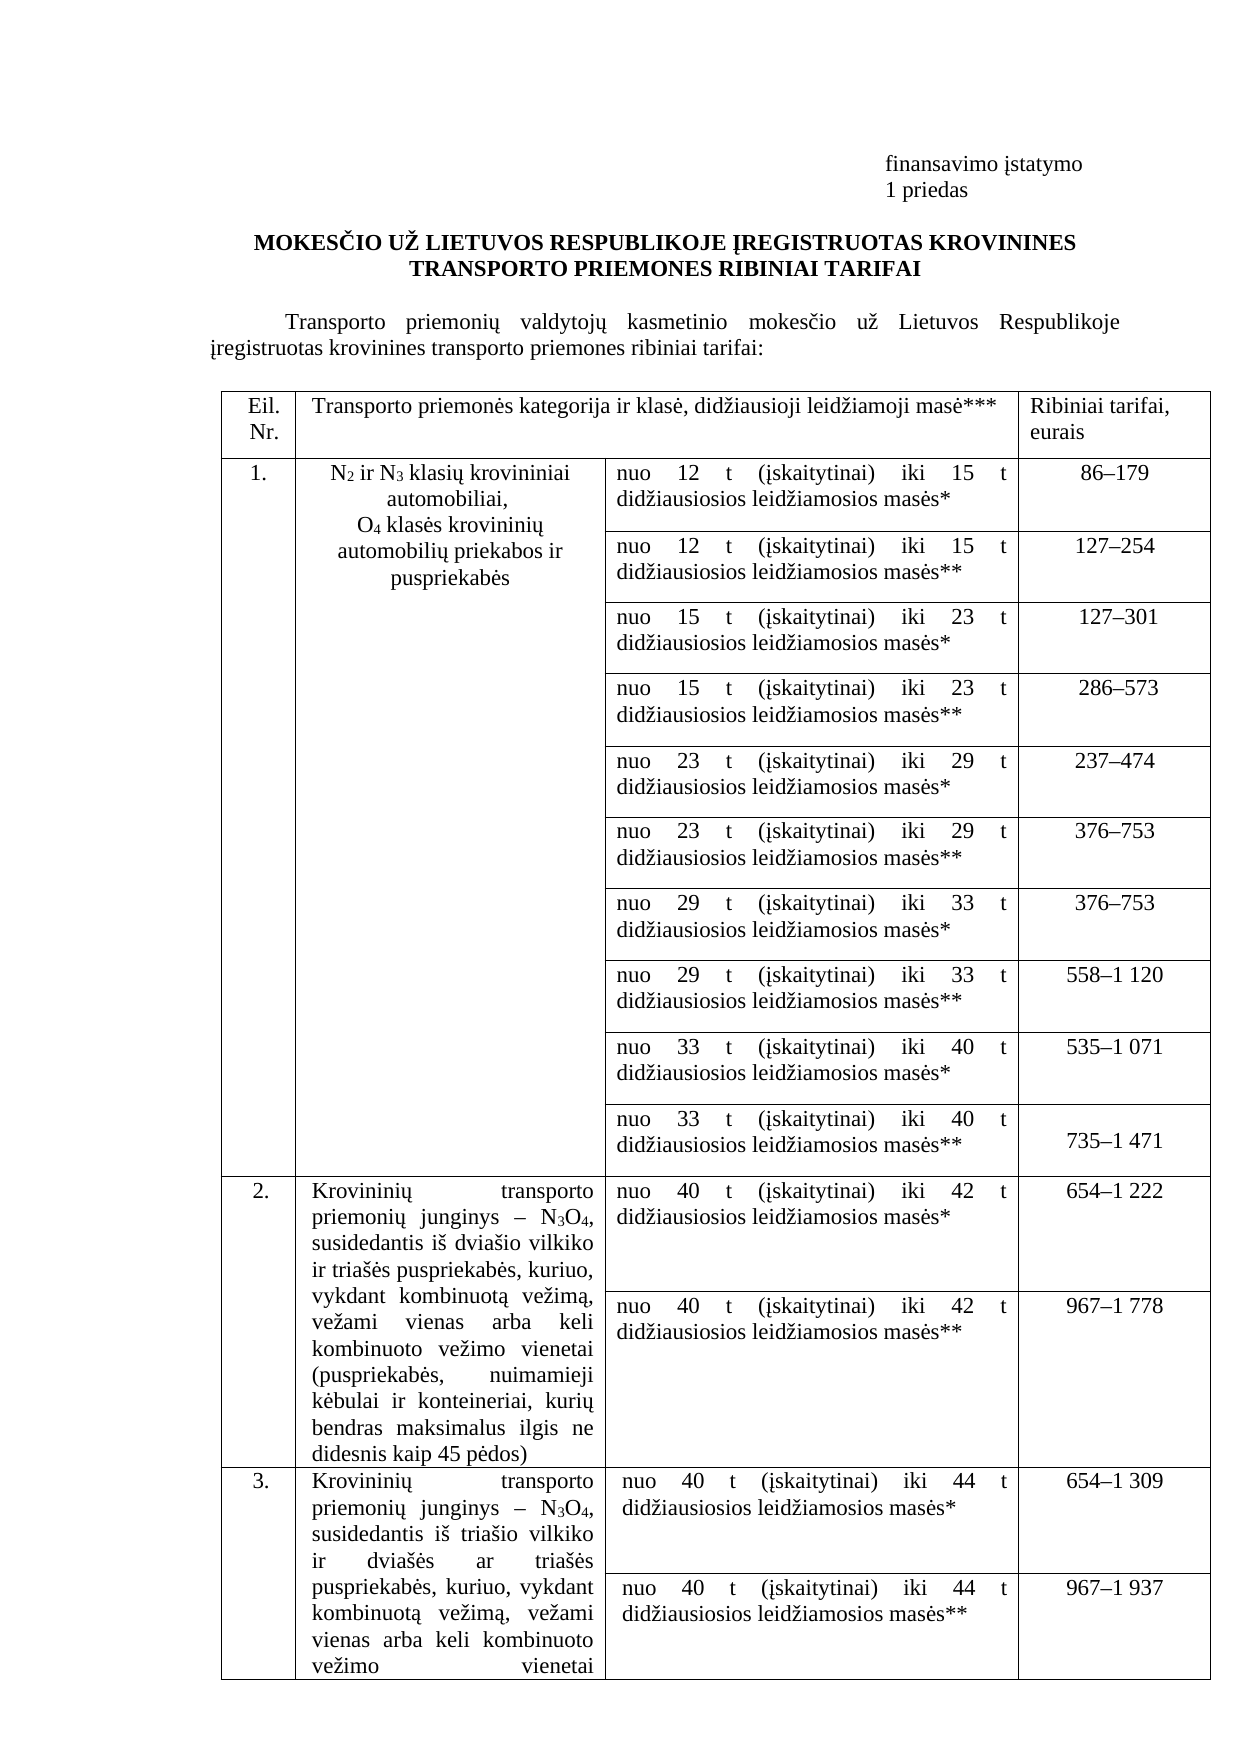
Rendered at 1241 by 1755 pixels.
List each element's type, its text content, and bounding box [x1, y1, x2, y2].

table_cell 376–753 [1019, 889, 1210, 960]
table_cell 86–179 [1019, 459, 1210, 531]
text Transporto priemonių valdytojų kasmetinio mokesčio už Lietuvos Respublikoje įregistruotas krovinines transporto priemones ribiniai tarifai: [210, 308, 1120, 361]
table_cell nuo 29 t (įskaitytinai) iki 33 t didžiausiosios leidžiamosios masės* [606, 889, 1018, 960]
table_cell nuo 23 t (įskaitytinai) iki 29 t didžiausiosios leidžiamosios masės** [606, 818, 1018, 888]
table_cell Krovininių transporto priemonių junginys – N3O4, susidedantis iš dviašio vilkiko ir triašės puspriekabės, kuriuo, vykdant kombinuotą vežimą, vežami vienas arba keli kombinuoto vežimo vienetai (puspriekabės, nuimamieji kėbulai ir konteineriai, kurių bendras maksimalus ilgis ne didesnis kaip 45 pėdos) [296, 1177, 605, 1467]
text finansavimo įstatymo [210, 150, 1120, 176]
table_cell nuo 15 t (įskaitytinai) iki 23 t didžiausiosios leidžiamosios masės** [606, 674, 1018, 746]
table_cell N2 ir N3 klasių krovininiai automobiliai, O4 klasės krovininių automobilių priekabos ir puspriekabės [296, 459, 605, 1176]
table_cell nuo 40 t (įskaitytinai) iki 44 t didžiausiosios leidžiamosios masės* [606, 1468, 1018, 1573]
table_cell nuo 40 t (įskaitytinai) iki 44 t didžiausiosios leidžiamosios masės** [606, 1574, 1018, 1678]
table_cell 376–753 [1019, 818, 1210, 888]
table_header Eil. Nr. [222, 392, 295, 457]
table_cell 654–1 309 [1019, 1468, 1210, 1573]
table_cell 535–1 071 [1019, 1033, 1210, 1104]
table_cell nuo 23 t (įskaitytinai) iki 29 t didžiausiosios leidžiamosios masės* [606, 747, 1018, 817]
table_cell 237–474 [1019, 747, 1210, 817]
table_cell 654–1 222 [1019, 1177, 1210, 1291]
table_cell nuo 12 t (įskaitytinai) iki 15 t didžiausiosios leidžiamosios masės** [606, 532, 1018, 602]
text MOKESČIO UŽ LIETUVOS RESPUBLIKOJE ĮREGISTRUOTAS KROVININES TRANSPORTO PRIEMONES RIBINIAI TARIFAI [210, 229, 1120, 282]
table_cell 967–1 937 [1019, 1574, 1210, 1678]
table_cell 558–1 120 [1019, 961, 1210, 1032]
table_cell 286–573 [1019, 674, 1210, 746]
table_cell nuo 40 t (įskaitytinai) iki 42 t didžiausiosios leidžiamosios masės** [606, 1292, 1018, 1467]
table_cell 127–301 [1019, 603, 1210, 673]
table_header Transporto priemonės kategorija ir klasė, didžiausioji leidžiamoji masė*** [296, 392, 1018, 457]
table_cell 735–1 471 [1019, 1105, 1210, 1176]
table_cell nuo 33 t (įskaitytinai) iki 40 t didžiausiosios leidžiamosios masės* [606, 1033, 1018, 1104]
table_cell nuo 33 t (įskaitytinai) iki 40 t didžiausiosios leidžiamosios masės** [606, 1105, 1018, 1176]
table_cell 127–254 [1019, 532, 1210, 602]
table_cell nuo 29 t (įskaitytinai) iki 33 t didžiausiosios leidžiamosios masės** [606, 961, 1018, 1032]
table_cell nuo 15 t (įskaitytinai) iki 23 t didžiausiosios leidžiamosios masės* [606, 603, 1018, 673]
table_cell 967–1 778 [1019, 1292, 1210, 1467]
table_cell nuo 12 t (įskaitytinai) iki 15 t didžiausiosios leidžiamosios masės* [606, 459, 1018, 531]
text 1 priedas [210, 176, 1120, 203]
table_header Ribiniai tarifai, eurais [1019, 392, 1210, 457]
table_cell 3. [222, 1468, 295, 1678]
table_cell 2. [222, 1177, 295, 1467]
table_cell nuo 40 t (įskaitytinai) iki 42 t didžiausiosios leidžiamosios masės* [606, 1177, 1018, 1291]
table_cell 1. [222, 459, 295, 1176]
table_cell Krovininių transporto priemonių junginys – N3O4, susidedantis iš triašio vilkiko ir dviašės ar triašės puspriekabės, kuriuo, vykdant kombinuotą vežimą, vežami vienas arba keli kombinuoto vežimo vienetai [296, 1468, 605, 1678]
